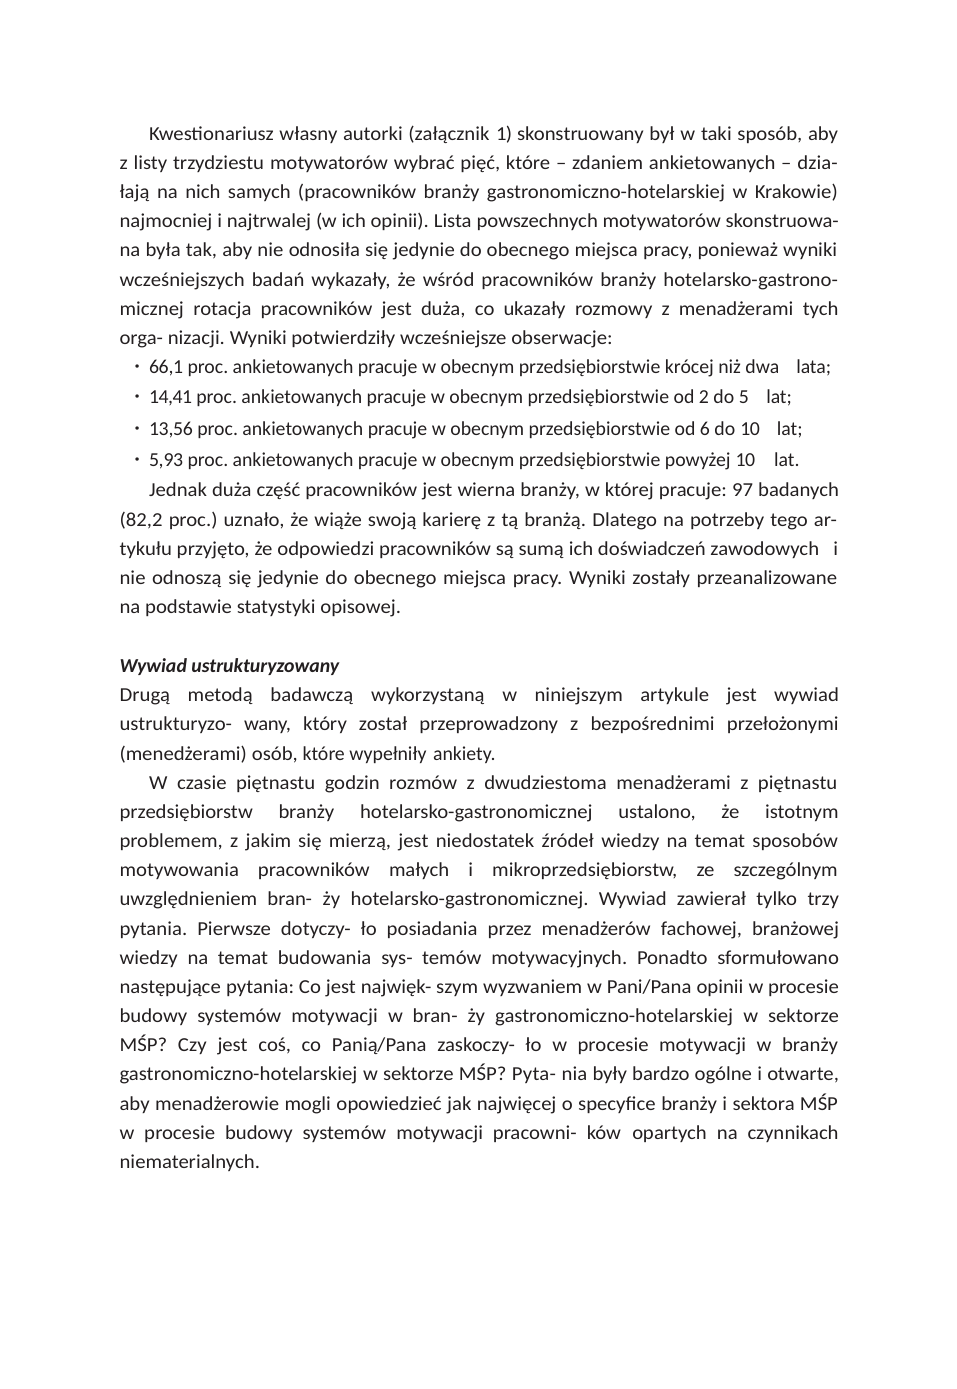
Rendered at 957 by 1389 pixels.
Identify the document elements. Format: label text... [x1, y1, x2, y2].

list 13,56 proc. ankietowanych pracuje w obecnym przedsiębiorstwie od 6 do 10 lat; [134, 414, 892, 441]
text Kwestionariusz własny autorki (załącznik 1) skonstruowany był w taki sposób, aby z listy trzydziestu motywatorów wybrać pięć, które – zdaniem ankietowanych – dzia- łają na nich samych (pracowników branży gastronomiczno-hotelarskiej w Krakowie) najmocniej i najtrwalej (w ich opinii). Lista powszechnych motywatorów skonstruowa- na była tak, aby nie odnosiła się jedynie do obecnego miejsca pracy, ponieważ wyniki wcześniejszych badań wykazały, że wśród pracowników branży hotelarsko-gastrono- micznej rotacja pracowników jest duża, co ukazały rozmowy z menadżerami tych orga- nizacji. Wyniki potwierdziły wcześniejsze obserwacje: [119, 121, 839, 349]
text W czasie piętnastu godzin rozmów z dwudziestoma menadżerami z piętnastu przedsiębiorstw branży hotelarsko-gastronomicznej ustalono, że istotnym problemem, z jakim się mierzą, jest niedostatek źródeł wiedzy na temat sposobów motywowania pracowników małych i mikroprzedsiębiorstw, ze szczególnym uwzględnieniem bran- ży hotelarsko-gastronomicznej. Wywiad zawierał tylko trzy pytania. Pierwsze dotyczy- ło posiadania przez menadżerów fachowej, branżowej wiedzy na temat budowania sys- temów motywacyjnych. Ponadto sformułowano następujące pytania: Co jest najwięk- szym wyzwaniem w Pani/Pana opinii w procesie budowy systemów motywacji w bran- ży gastronomiczno-hotelarskiej w sektorze MŚP? Czy jest coś, co Panią/Pana zaskoczy- ło w procesie motywacji w branży gastronomiczno-hotelarskiej w sektorze MŚP? Pyta- nia były bardzo ogólne i otwarte, aby menadżerowie mogli opowiedzieć jak najwięcej o specyfice branży i sektora MŚP w procesie budowy systemów motywacji pracowni- ków opartych na czynnikach niematerialnych. [119, 770, 839, 1173]
list 5,93 proc. ankietowanych pracuje w obecnym przedsiębiorstwie powyżej 10 lat. [134, 445, 892, 472]
text Jednak duża część pracowników jest wierna branży, w której pracuje: 97 badanych (82,2 proc.) uznało, że wiąże swoją karierę z tą branżą. Dlatego na potrzeby tego ar- tykułu przyjęto, że odpowiedzi pracowników są sumą ich doświadczeń zawodowych i nie odnoszą się jedynie do obecnego miejsca pracy. Wyniki zostały przeanalizowane na podstawie statystyki opisowej. [119, 477, 839, 618]
subtitle Wywiad ustrukturyzowany [119, 653, 892, 677]
list 14,41 proc. ankietowanych pracuje w obecnym przedsiębiorstwie od 2 do 5 lat; [134, 383, 892, 410]
list 66,1 proc. ankietowanych pracuje w obecnym przedsiębiorstwie krócej niż dwa lata; [134, 354, 892, 378]
text Drugą metodą badawczą wykorzystaną w niniejszym artykule jest wywiad ustrukturyzo- wany, który został przeprowadzony z bezpośrednimi przełożonymi (menedżerami) osób, które wypełniły ankiety. [119, 682, 839, 765]
